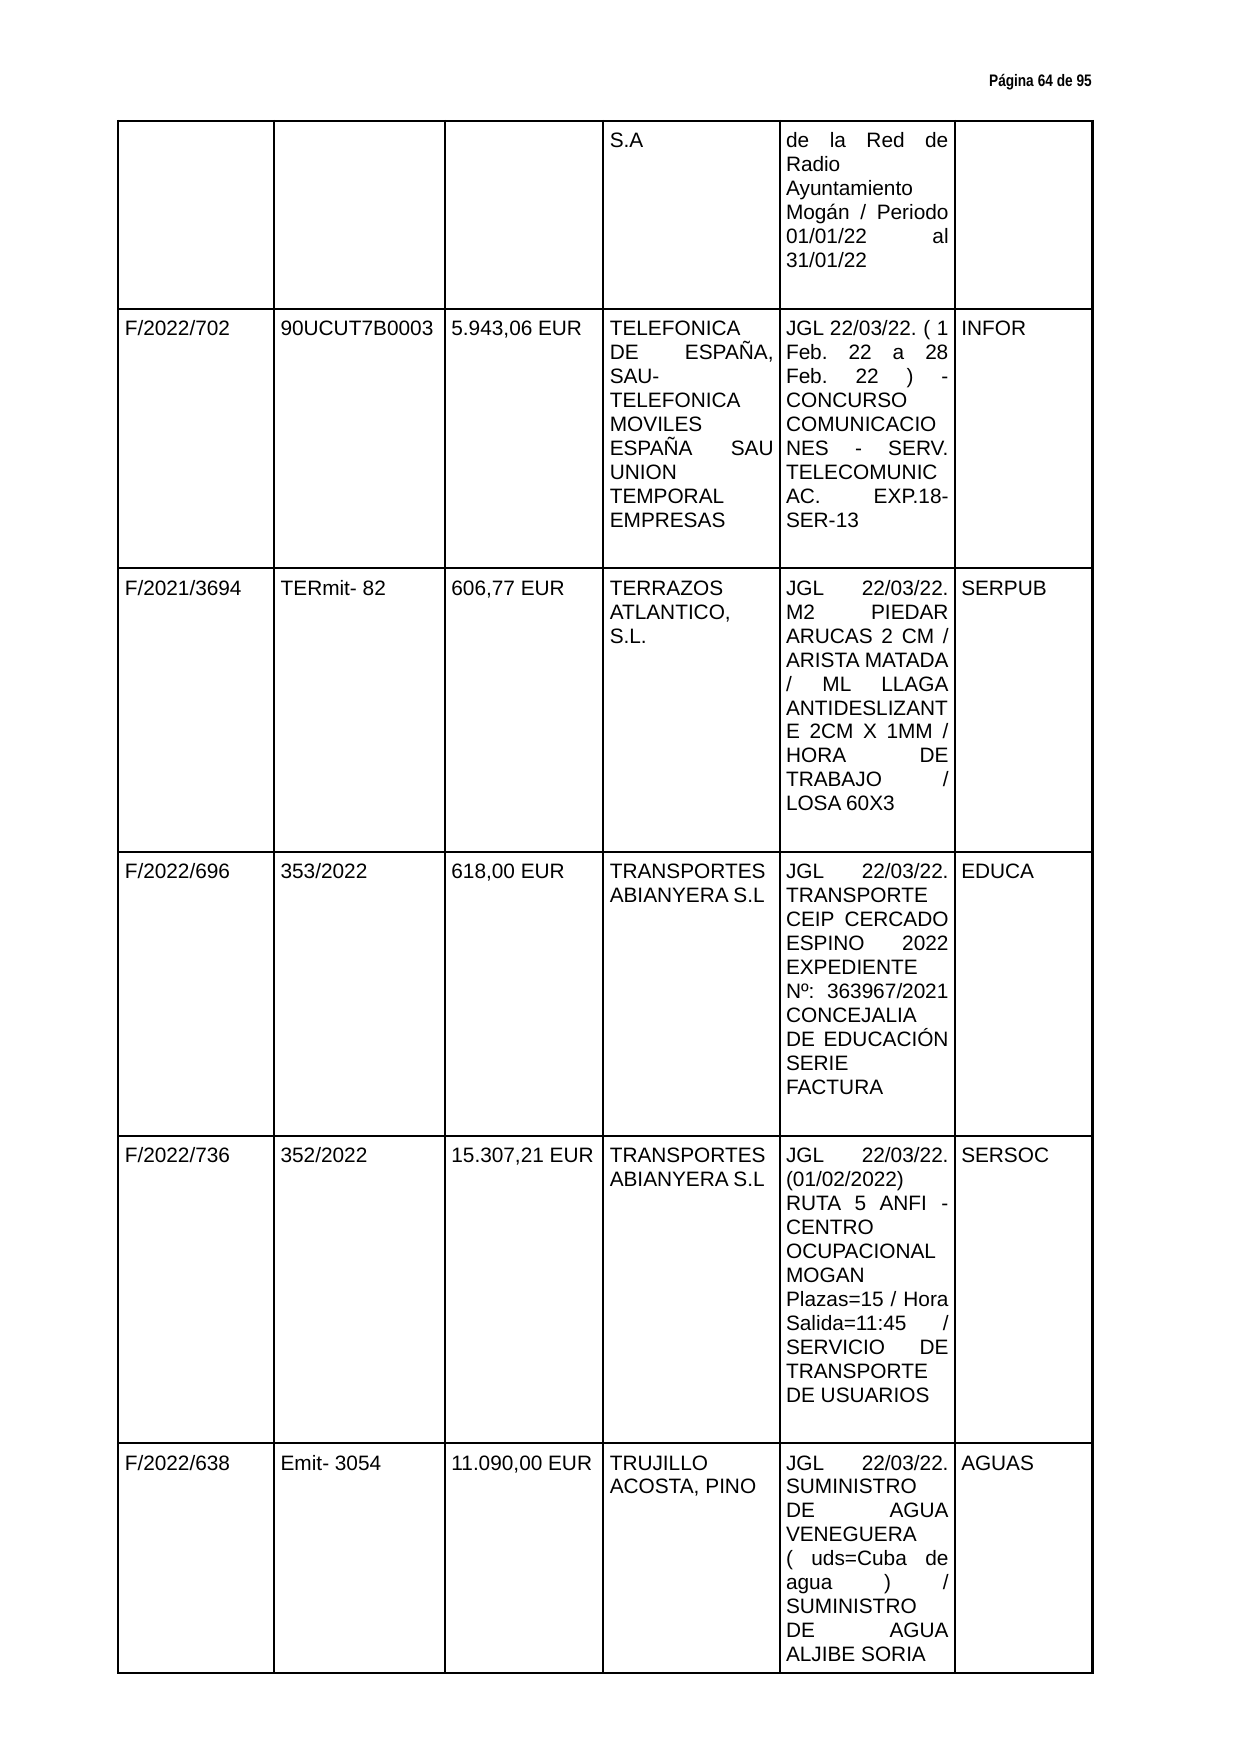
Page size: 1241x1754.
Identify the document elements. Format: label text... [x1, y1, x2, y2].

table_cell SERSOC [956, 1137, 1091, 1442]
table_cell AGUAS [956, 1444, 1091, 1672]
table_cell Emit- 3054 [275, 1444, 444, 1672]
table_cell TRANSPORTES ABIANYERA S.L [604, 853, 779, 1134]
table_cell de la Red de Radio Ayuntamiento Mogán / Periodo 01/01/22 al 31/01/22 [781, 122, 954, 307]
table_cell 618,00 EUR [446, 853, 602, 1134]
table_cell 90UCUT7B0003 [275, 310, 444, 567]
table_cell [956, 122, 1091, 307]
table_cell JGL 22/03/22. TRANSPORTE CEIP CERCADO ESPINO 2022 EXPEDIENTE Nº: 363967/2021 CONCEJALIA DE EDUCACIÓN SERIE FACTURA [781, 853, 954, 1134]
table_cell 352/2022 [275, 1137, 444, 1442]
table_cell EDUCA [956, 853, 1091, 1134]
table_cell JGL 22/03/22. SUMINISTRO DE AGUA VENEGUERA ( uds=Cuba de agua ) / SUMINISTRO DE AGUA ALJIBE SORIA [781, 1444, 954, 1672]
table_cell S.A [604, 122, 779, 307]
table_cell F/2022/702 [119, 310, 273, 567]
table_cell JGL 22/03/22. M2 PIEDAR ARUCAS 2 CM / ARISTA MATADA / ML LLAGA ANTIDESLIZANTE 2CM X 1MM / HORA DE TRABAJO / LOSA 60X3 [781, 569, 954, 851]
table_cell 5.943,06 EUR [446, 310, 602, 567]
table_cell TRANSPORTES ABIANYERA S.L [604, 1137, 779, 1442]
table_cell F/2022/696 [119, 853, 273, 1134]
table_cell 606,77 EUR [446, 569, 602, 851]
table_cell 11.090,00 EUR [446, 1444, 602, 1672]
table_cell F/2021/3694 [119, 569, 273, 851]
table_cell TERmit- 82 [275, 569, 444, 851]
table_cell INFOR [956, 310, 1091, 567]
table_cell [119, 122, 273, 307]
table_cell JGL 22/03/22. (01/02/2022) RUTA 5 ANFI - CENTRO OCUPACIONAL MOGAN Plazas=15 / Hora Salida=11:45 / SERVICIO DE TRANSPORTE DE USUARIOS [781, 1137, 954, 1442]
table_cell TRUJILLO ACOSTA, PINO [604, 1444, 779, 1672]
table_cell [275, 122, 444, 307]
table_cell TELEFONICA DE ESPAÑA, SAU-TELEFONICA MOVILES ESPAÑA SAU UNION TEMPORAL EMPRESAS [604, 310, 779, 567]
table_cell TERRAZOS ATLANTICO, S.L. [604, 569, 779, 851]
table_cell SERPUB [956, 569, 1091, 851]
table_cell F/2022/638 [119, 1444, 273, 1672]
table_cell 15.307,21 EUR [446, 1137, 602, 1442]
table_cell 353/2022 [275, 853, 444, 1134]
table_cell F/2022/736 [119, 1137, 273, 1442]
table_cell JGL 22/03/22. ( 1 Feb. 22 a 28 Feb. 22 ) - CONCURSO COMUNICACIONES - SERV. TELECOMUNICAC. EXP.18-SER-13 [781, 310, 954, 567]
table_cell [446, 122, 602, 307]
